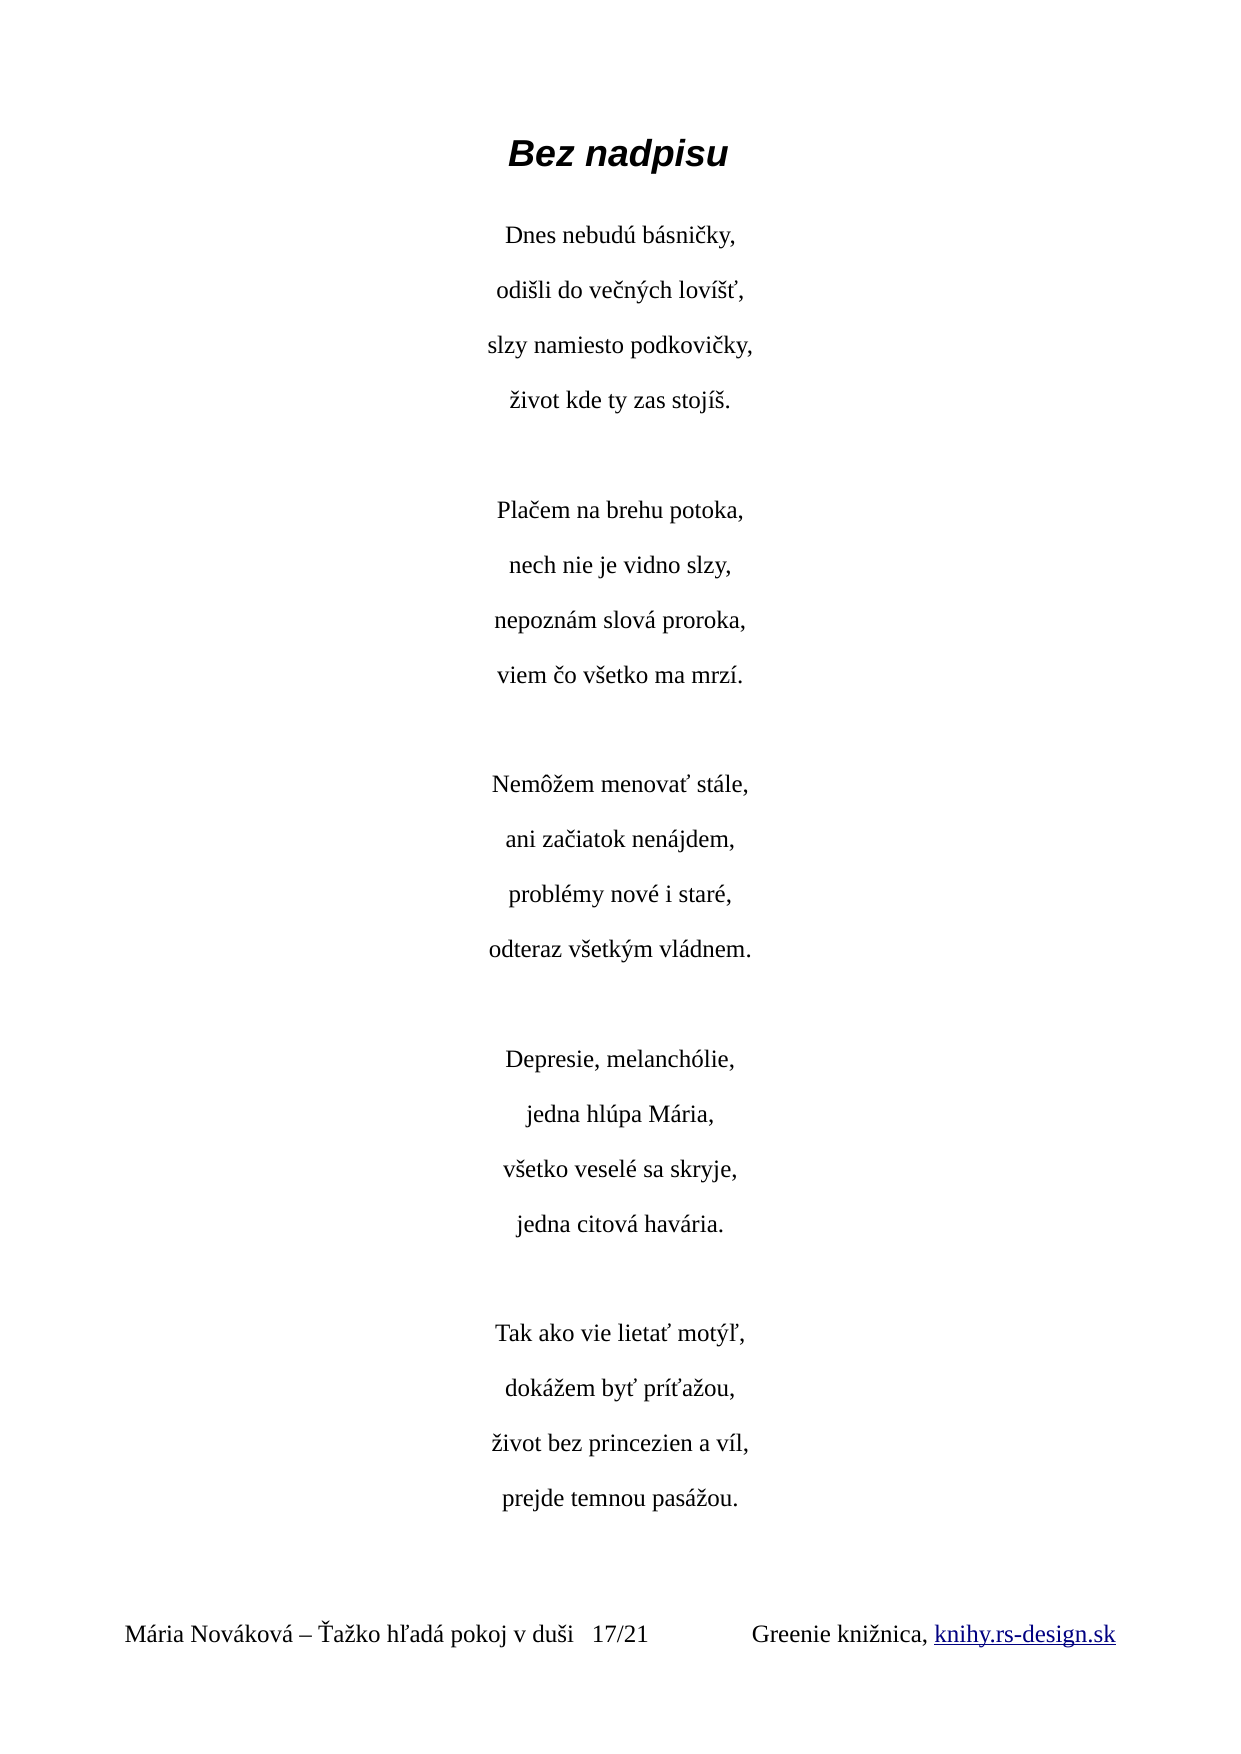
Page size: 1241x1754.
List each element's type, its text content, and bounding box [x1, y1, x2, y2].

text prejde temnou pasážou. [106, 1483, 1134, 1512]
text Tak ako vie lietať motýľ, [106, 1318, 1134, 1347]
text nech nie je vidno slzy, [106, 550, 1134, 579]
text odteraz všetkým vládnem. [106, 934, 1134, 963]
text odišli do večných lovíšť, [106, 275, 1134, 304]
text Plačem na brehu potoka, [106, 495, 1134, 524]
text jedna citová havária. [106, 1209, 1134, 1237]
text nepoznám slová proroka, [106, 605, 1134, 633]
text život kde ty zas stojíš. [106, 385, 1134, 414]
text jedna hlúpa Mária, [106, 1099, 1134, 1128]
text Dnes nebudú básničky, [106, 221, 1134, 249]
text dokážem byť príťažou, [106, 1373, 1134, 1402]
text Nemôžem menovať stále, [106, 769, 1134, 798]
text problémy nové i staré, [106, 879, 1134, 908]
text všetko veselé sa skryje, [106, 1154, 1134, 1182]
subtitle Bez nadpisu [106, 131, 1134, 174]
text život bez princezien a víl, [106, 1428, 1134, 1457]
text viem čo všetko ma mrzí. [106, 660, 1134, 688]
text Depresie, melanchólie, [106, 1044, 1134, 1073]
text slzy namiesto podkovičky, [106, 330, 1134, 359]
text ani začiatok nenájdem, [106, 824, 1134, 853]
